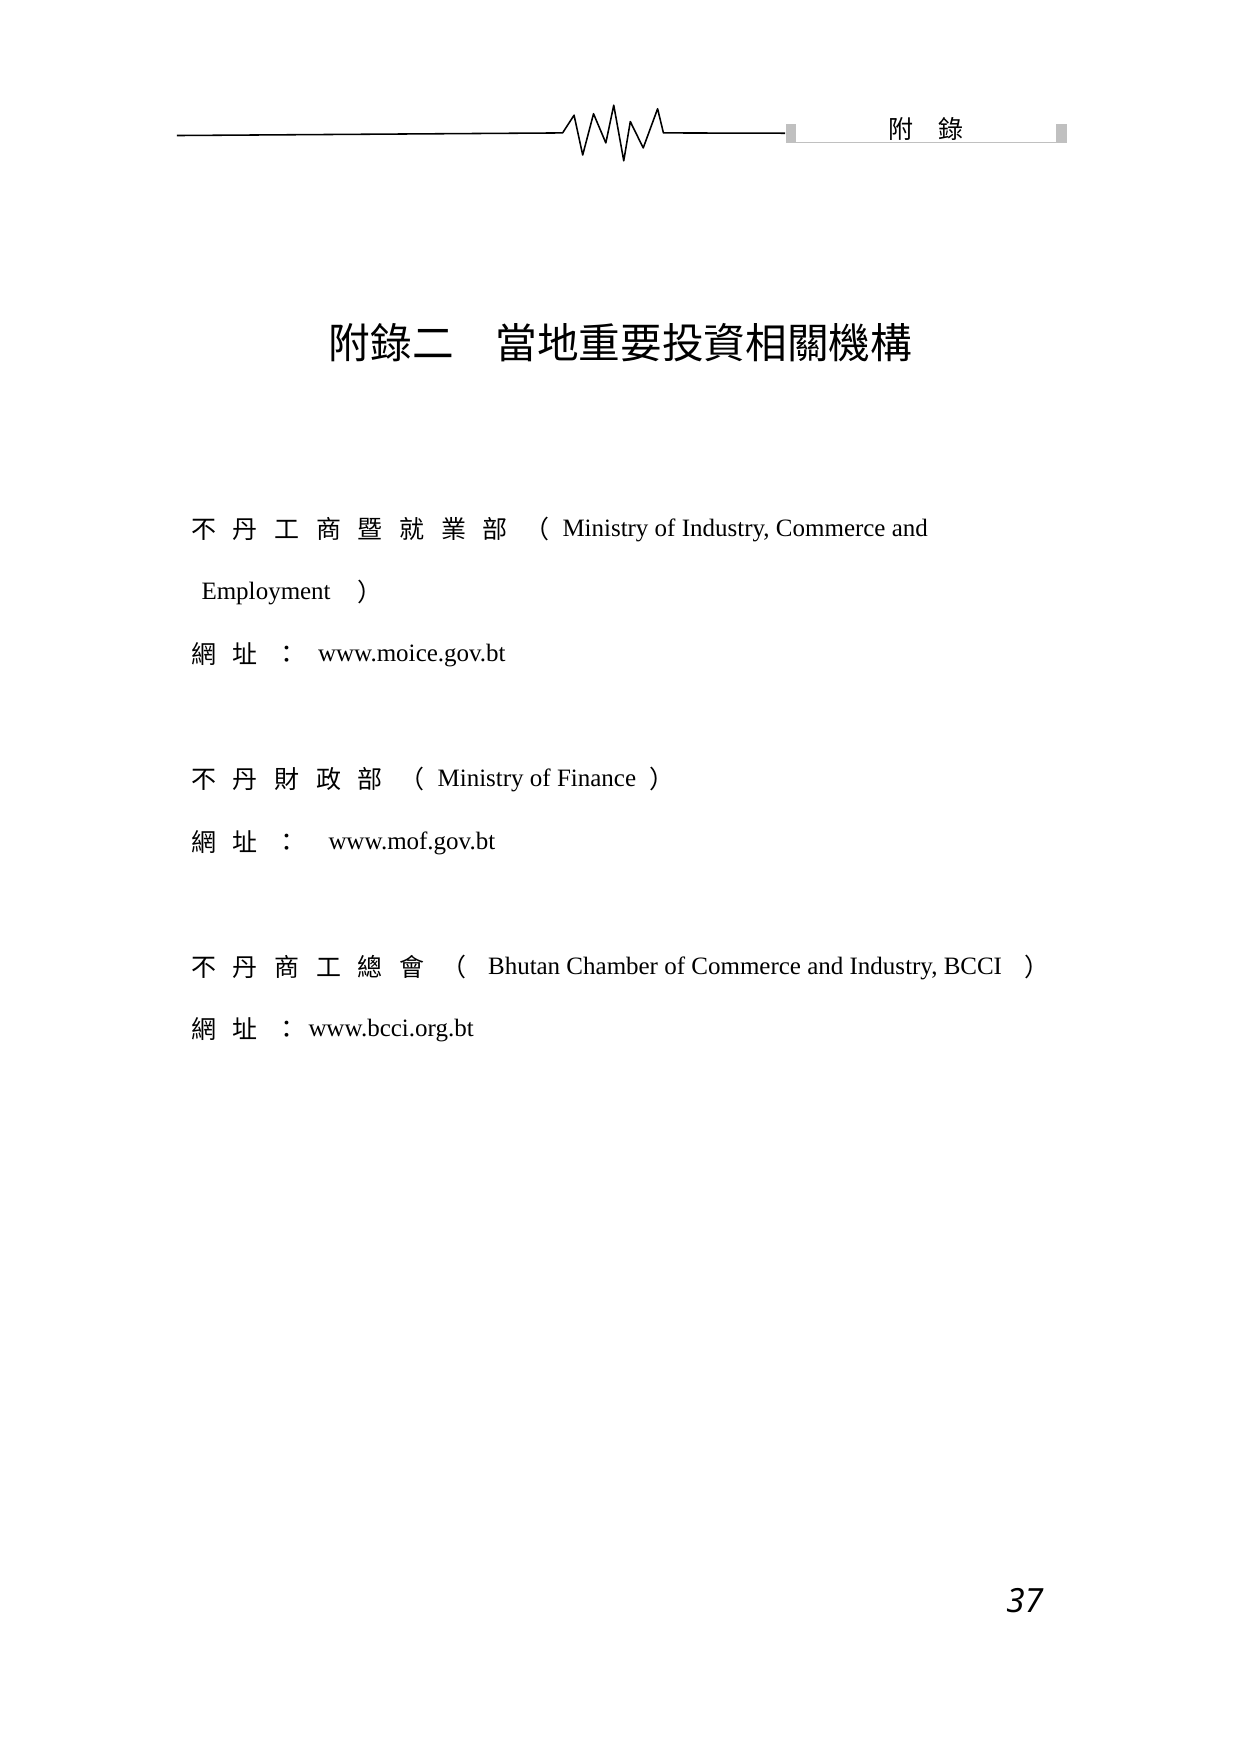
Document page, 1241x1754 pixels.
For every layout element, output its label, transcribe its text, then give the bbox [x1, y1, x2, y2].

text 網址：www.mof.gov.bt [183, 799, 1058, 861]
text 不丹財政部（Ministry of Finance） [183, 736, 1058, 799]
text 網址：www.moice.gov.bt [183, 611, 1058, 674]
text 附錄二 當地重要投資相關機構 [183, 299, 1058, 361]
text 不丹工商暨就業部（Ministry of Industry, Commerce and Employment） [183, 486, 1058, 611]
text 網址：www.bcci.org.bt [183, 986, 1058, 1049]
text 不丹商工總會（Bhutan Chamber of Commerce and Industry, BCCI） [183, 924, 1058, 986]
